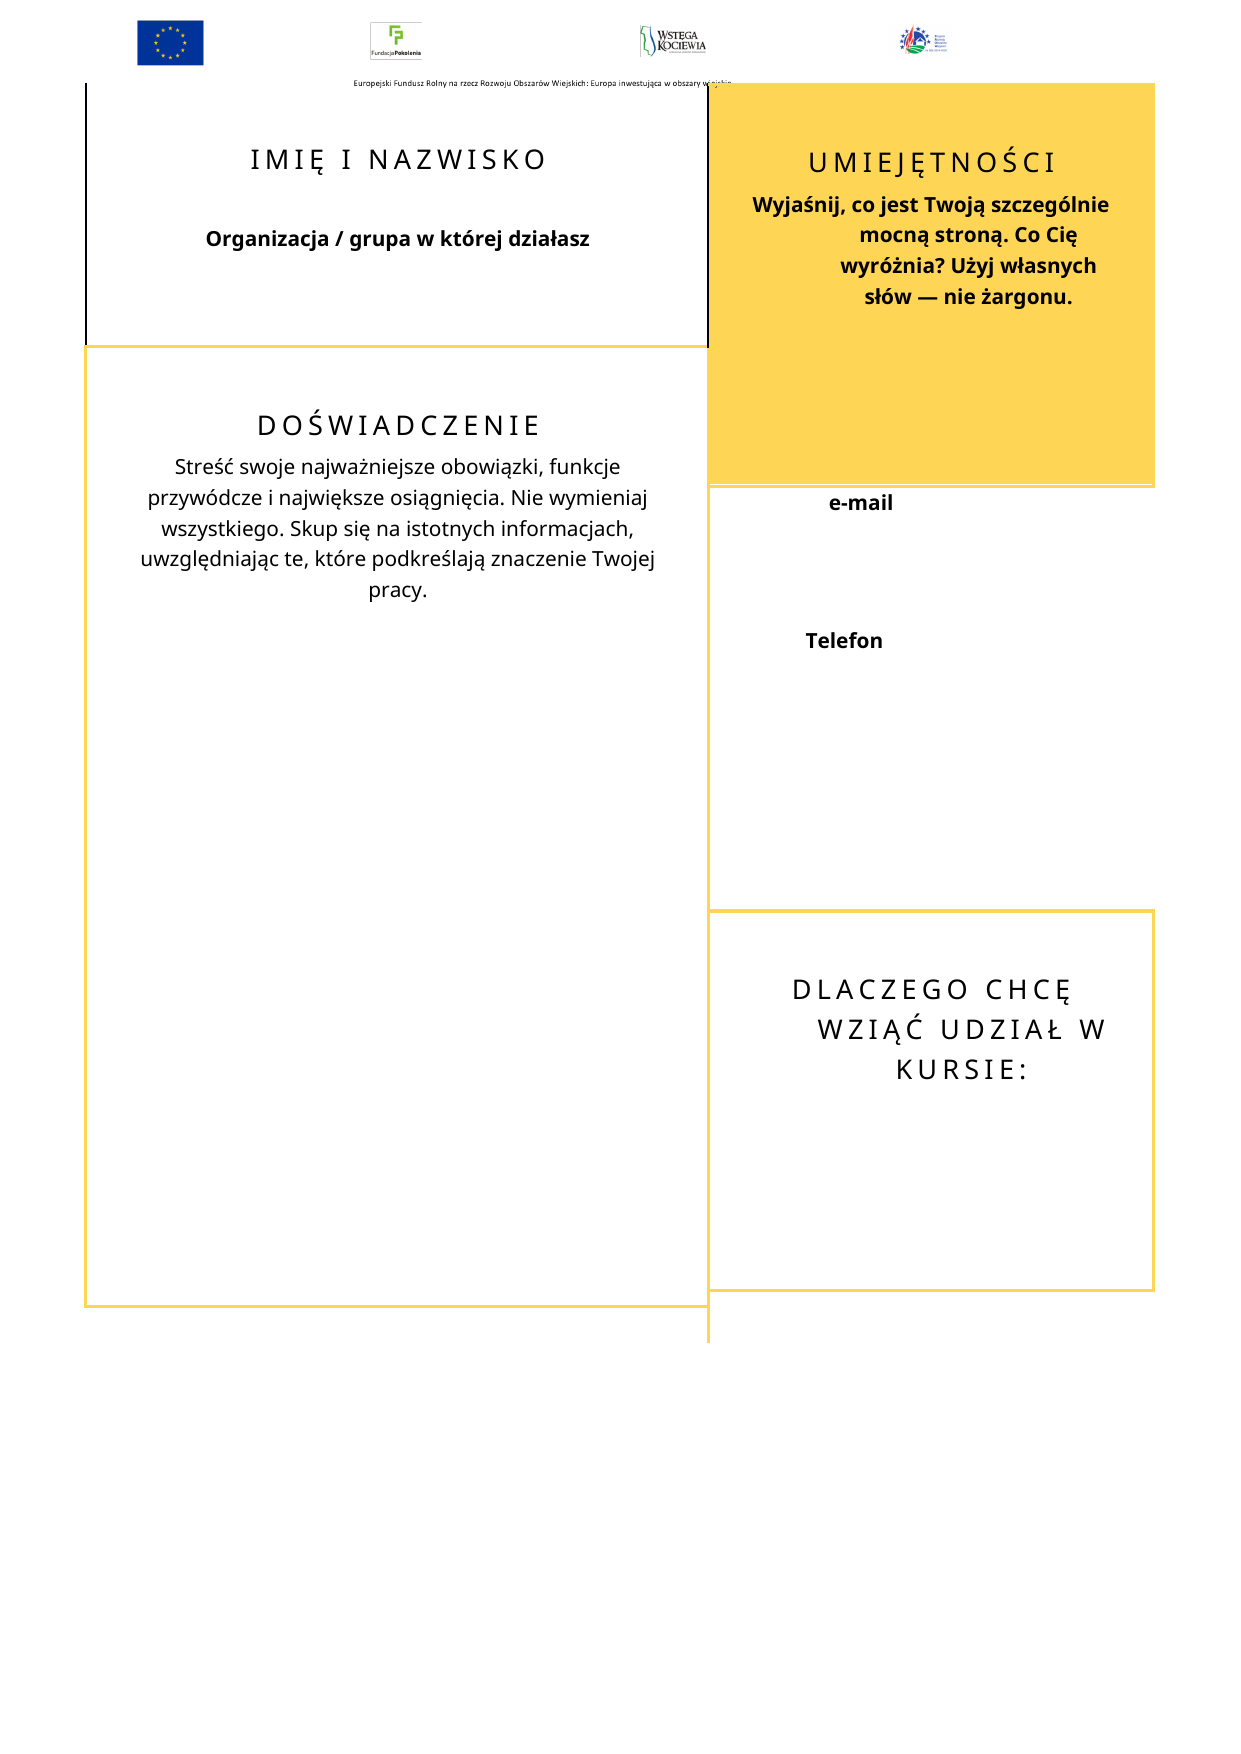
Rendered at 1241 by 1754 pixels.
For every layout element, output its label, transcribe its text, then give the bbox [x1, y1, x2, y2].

table_header Umiejętności Wyjaśnij, co jest Twoją szczególnie mocną stroną. Co Cię wyróżnia? Użyj własnych słów — nie żargonu. [710, 86, 1152, 484]
table_header e-mail [746, 488, 931, 522]
table_header imię i nazwisko Organizacja / grupa w której działasz [87, 100, 707, 345]
table_header [931, 488, 1116, 522]
table_cell [746, 522, 931, 557]
table_header [83, 100, 707, 1342]
picture [710, 86, 1076, 100]
table_cell dlaczego chcę wziąć udział w kursie: [710, 913, 1152, 1289]
picture [0, 0, 1076, 100]
table_cell [931, 592, 1116, 626]
table_cell Telefon [710, 488, 1153, 909]
table_cell [931, 522, 1116, 557]
table_cell [931, 557, 1116, 592]
table_header [710, 83, 1158, 1342]
table_cell Doświadczenie Streść swoje najważniejsze obowiązki, funkcje przywódcze i największe osiągnięcia. Nie wymieniaj wszystkiego. Skup się na istotnych informacjach, uwzględniając te, które podkreślają znaczenie Twojej pracy. [87, 348, 707, 1305]
table_cell [746, 592, 931, 626]
table_cell [746, 557, 931, 592]
